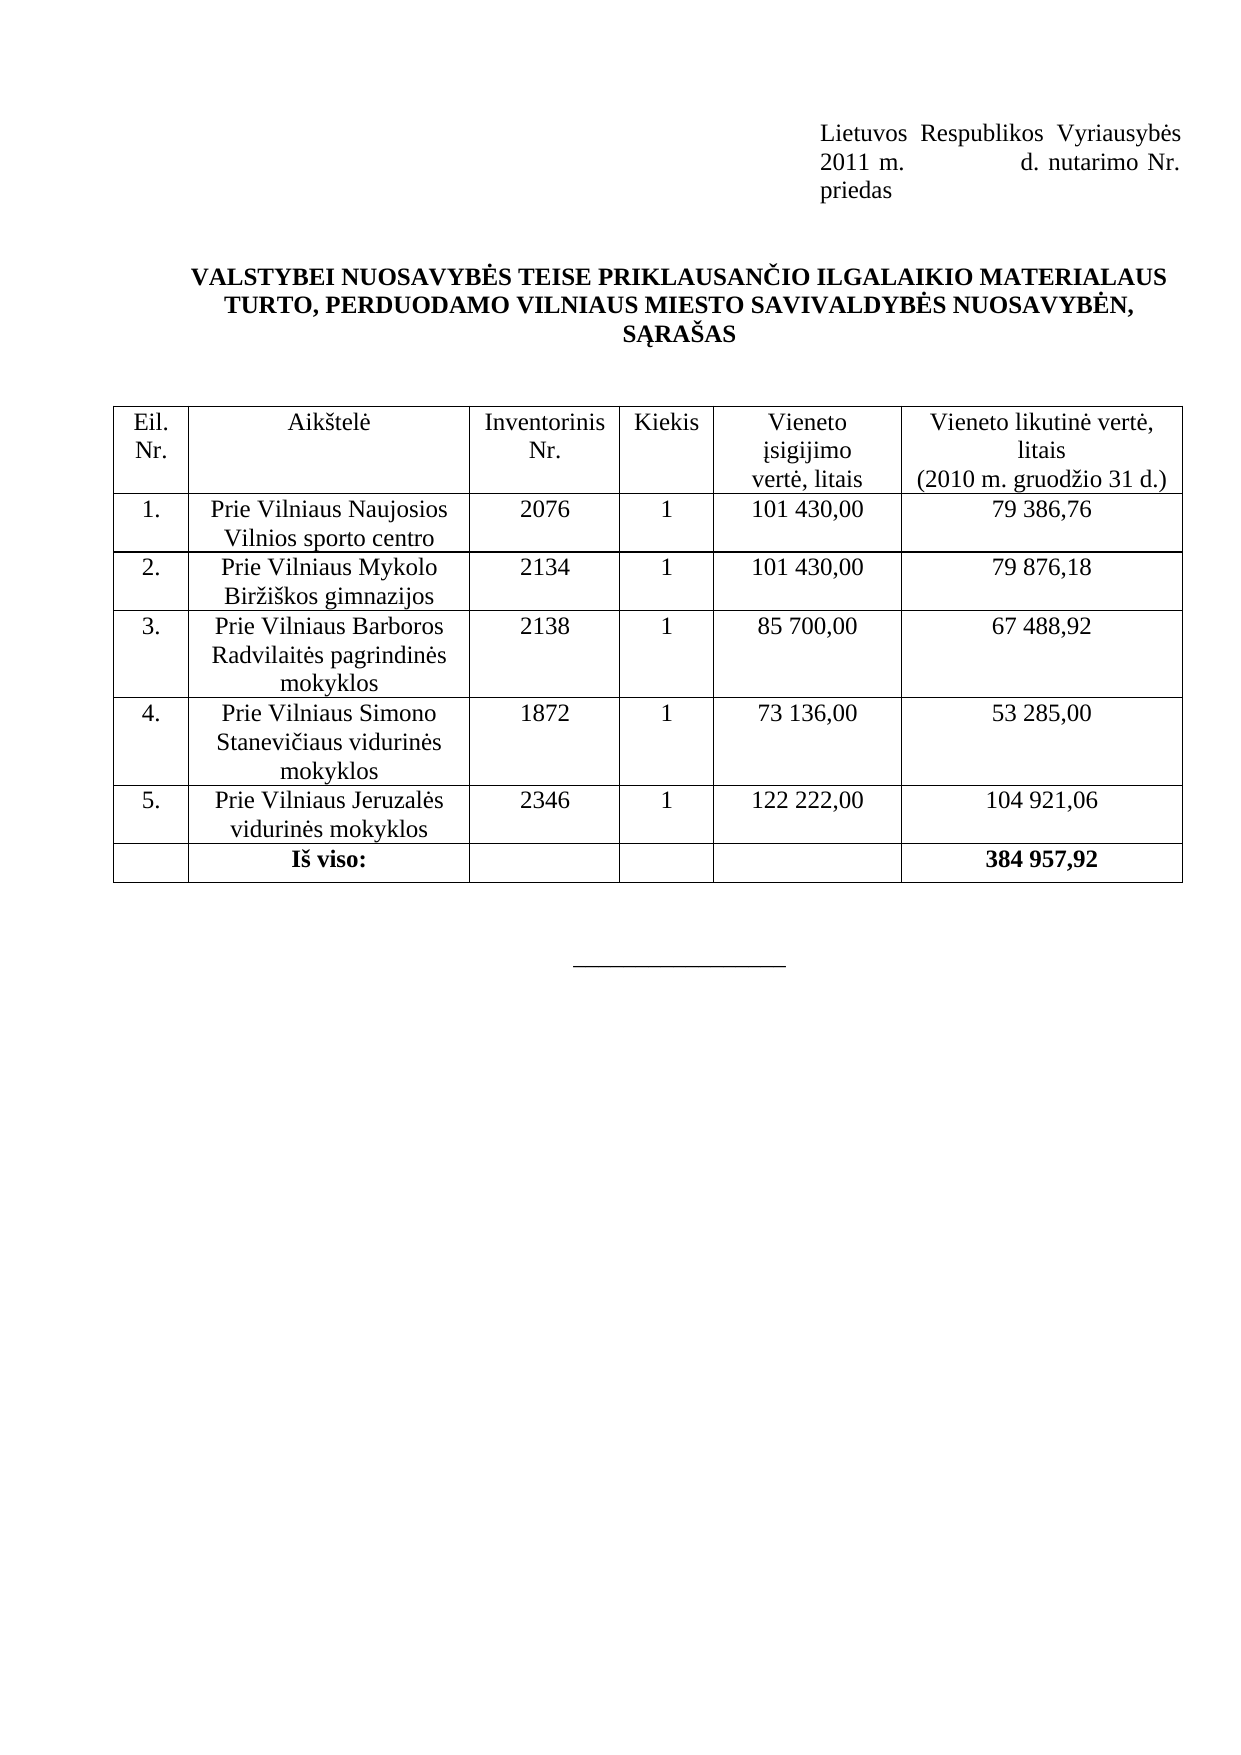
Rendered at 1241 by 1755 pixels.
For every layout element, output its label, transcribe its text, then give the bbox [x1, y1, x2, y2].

table_cell 2. [114, 553, 188, 610]
table_cell 3. [114, 611, 188, 697]
table_cell 73 136,00 [714, 698, 901, 784]
table_cell 79 386,76 [902, 494, 1182, 551]
table_cell 53 285,00 [902, 698, 1182, 784]
table_cell 2134 [470, 553, 619, 610]
table_header Kiekis [620, 407, 713, 493]
table_cell 1872 [470, 698, 619, 784]
table_cell 1 [620, 494, 713, 551]
table_cell 101 430,00 [714, 553, 901, 610]
table_cell 85 700,00 [714, 611, 901, 697]
table_cell 2346 [470, 786, 619, 843]
text VALSTYBEI NUOSAVYBĖS TEISE PRIKLAUSANČIO ILGALAIKIO MATERIALAUS TURTO, PERDUODAMO VILNIAUS MIESTO SAVIVALDYBĖS NUOSAVYBĖN, SĄRAŠAS [177, 262, 1181, 348]
table_cell 5. [114, 786, 188, 843]
table_cell [714, 844, 901, 882]
table_cell 1. [114, 494, 188, 551]
table_header Inventorinis Nr. [470, 407, 619, 493]
table_cell [620, 844, 713, 882]
text _________________ [177, 941, 1181, 969]
table_cell 1 [620, 611, 713, 697]
table_header Vieneto likutinė vertė, litais (2010 m. gruodžio 31 d.) [902, 407, 1182, 493]
table_cell 384 957,92 [902, 844, 1182, 882]
table_header Vieneto įsigijimo vertė, litais [714, 407, 901, 493]
table_cell Prie Vilniaus Barboros Radvilaitės pagrindinės mokyklos [189, 611, 469, 697]
table_cell 4. [114, 698, 188, 784]
table_cell 2138 [470, 611, 619, 697]
table_cell Prie Vilniaus Mykolo Biržiškos gimnazijos [189, 553, 469, 610]
table_cell Prie Vilniaus Jeruzalės vidurinės mokyklos [189, 786, 469, 843]
table_cell 2076 [470, 494, 619, 551]
table_header Aikštelė [189, 407, 469, 493]
table_cell 104 921,06 [902, 786, 1182, 843]
table_header Eil. Nr. [114, 407, 188, 493]
table_cell Iš viso: [189, 844, 469, 882]
table_header Lietuvos Respublikos Vyriausybės 2011 m. d. nutarimo Nr. priedas [809, 118, 1192, 204]
table_cell 122 222,00 [714, 786, 901, 843]
table_cell 1 [620, 786, 713, 843]
table_cell Prie Vilniaus Naujosios Vilnios sporto centro [189, 494, 469, 551]
table_cell 1 [620, 698, 713, 784]
table_cell [470, 844, 619, 882]
table_cell 67 488,92 [902, 611, 1182, 697]
table_cell Prie Vilniaus Simono Stanevičiaus vidurinės mokyklos [189, 698, 469, 784]
table_cell 79 876,18 [902, 553, 1182, 610]
table_cell 101 430,00 [714, 494, 901, 551]
table_cell 1 [620, 553, 713, 610]
table_cell [114, 844, 188, 882]
